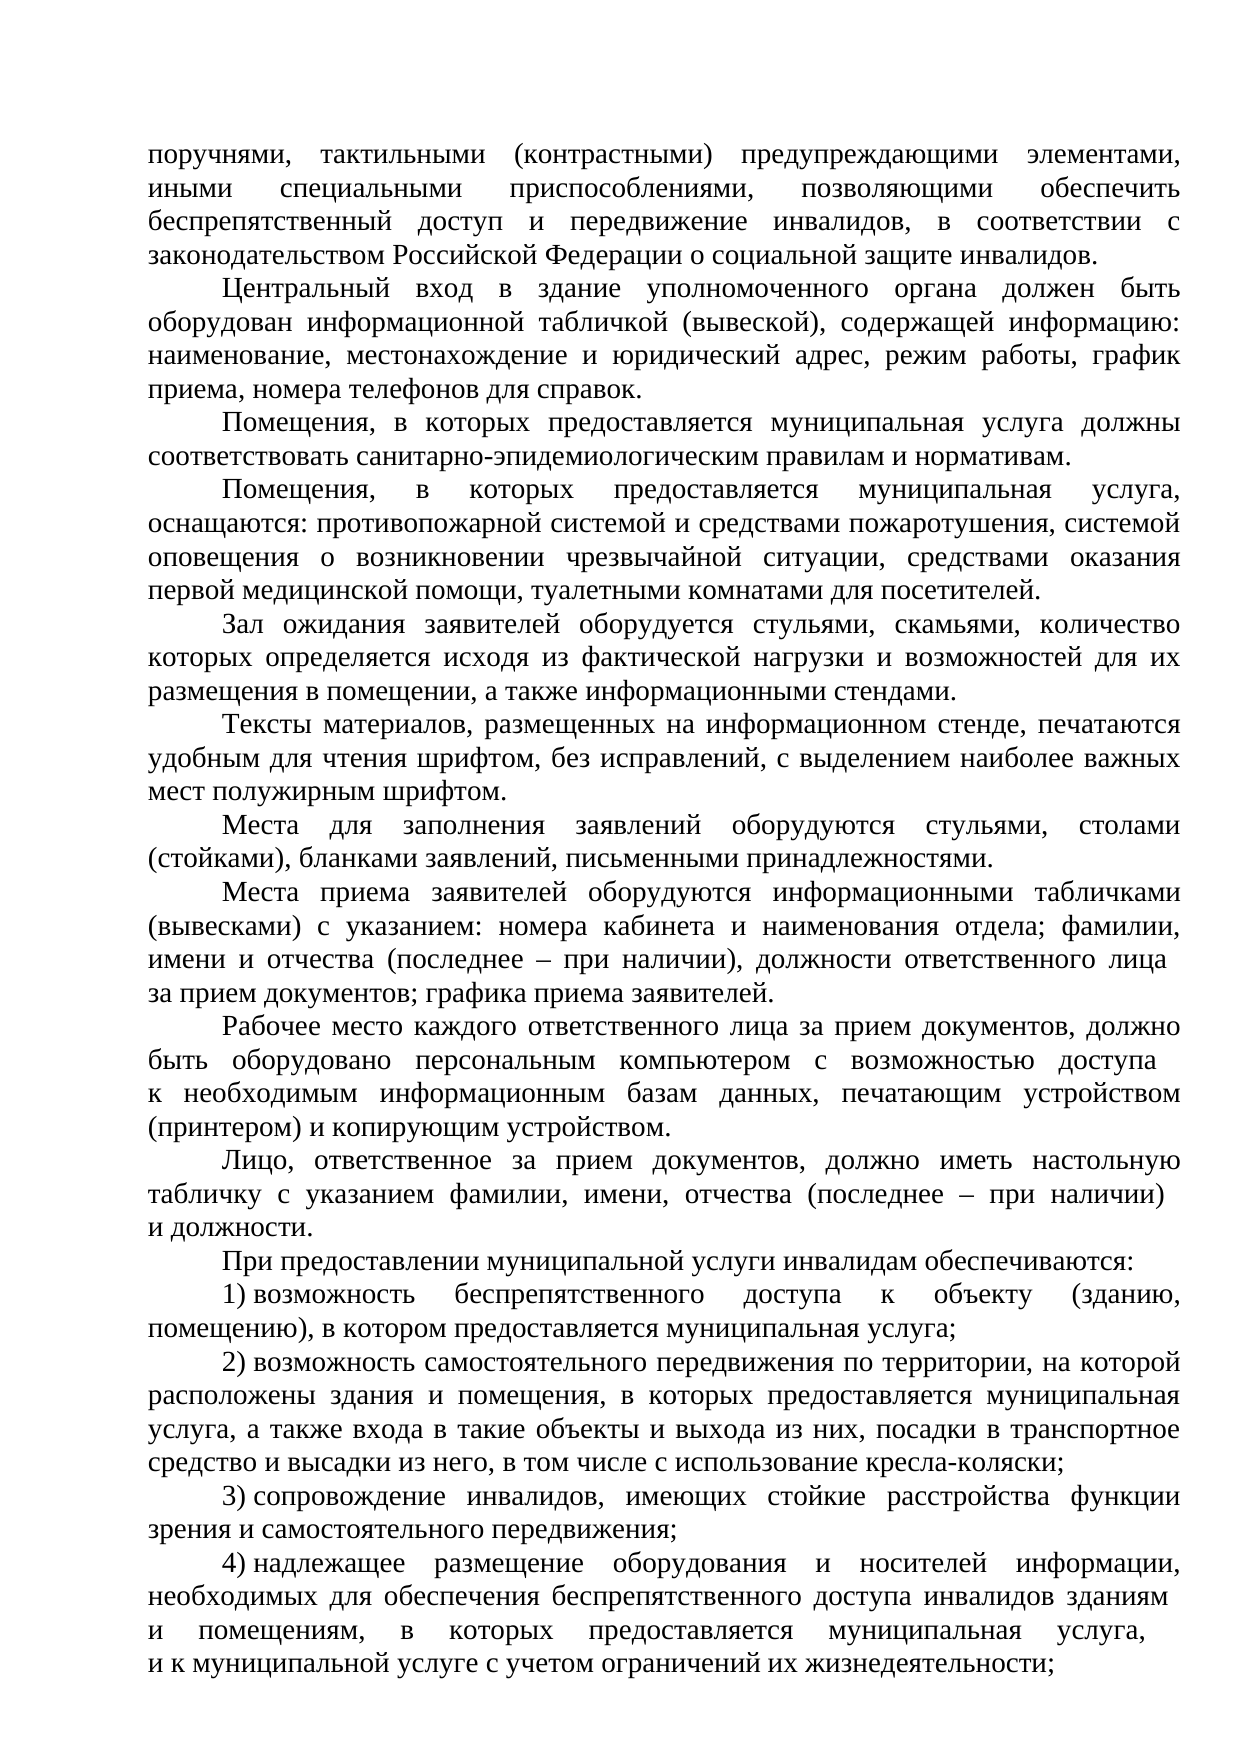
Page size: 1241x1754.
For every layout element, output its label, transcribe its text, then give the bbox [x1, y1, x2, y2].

text Лицо, ответственное за прием документов, должно иметь настольную табличку с указанием фамилии, имени, отчества (последнее – при наличии) и должности. [148, 1142, 1181, 1243]
text 3) сопровождение инвалидов, имеющих стойкие расстройства функции зрения и самостоятельного передвижения; [148, 1478, 1181, 1545]
text Помещения, в которых предоставляется муниципальная услуга должны соответствовать санитарно-эпидемиологическим правилам и нормативам. [148, 404, 1181, 472]
text При предоставлении муниципальной услуги инвалидам обеспечиваются: [148, 1243, 1181, 1277]
text Тексты материалов, размещенных на информационном стенде, печатаются удобным для чтения шрифтом, без исправлений, с выделением наиболее важных мест полужирным шрифтом. [148, 706, 1181, 807]
text Места приема заявителей оборудуются информационными табличками (вывесками) с указанием: номера кабинета и наименования отдела; фамилии, имени и отчества (последнее – при наличии), должности ответственного лица за прием документов; графика приема заявителей. [148, 874, 1181, 1008]
text 2) возможность самостоятельного передвижения по территории, на которой расположены здания и помещения, в которых предоставляется муниципальная услуга, а также входа в такие объекты и выхода из них, посадки в транспортное средство и высадки из него, в том числе с использование кресла-коляски; [148, 1344, 1181, 1478]
text 4) надлежащее размещение оборудования и носителей информации, необходимых для обеспечения беспрепятственного доступа инвалидов зданиям и помещениям, в которых предоставляется муниципальная услуга, и к муниципальной услуге с учетом ограничений их жизнедеятельности; [148, 1545, 1181, 1679]
text Рабочее место каждого ответственного лица за прием документов, должно быть оборудовано персональным компьютером с возможностью доступа к необходимым информационным базам данных, печатающим устройством (принтером) и копирующим устройством. [148, 1008, 1181, 1142]
text Зал ожидания заявителей оборудуется стульями, скамьями, количество которых определяется исходя из фактической нагрузки и возможностей для их размещения в помещении, а также информационными стендами. [148, 606, 1181, 706]
text Помещения, в которых предоставляется муниципальная услуга, оснащаются: противопожарной системой и средствами пожаротушения, системой оповещения о возникновении чрезвычайной ситуации, средствами оказания первой медицинской помощи, туалетными комнатами для посетителей. [148, 472, 1181, 606]
text Центральный вход в здание уполномоченного органа должен быть оборудован информационной табличкой (вывеской), содержащей информацию: наименование, местонахождение и юридический адрес, режим работы, график приема, номера телефонов для справок. [148, 270, 1181, 404]
text поручнями, тактильными (контрастными) предупреждающими элементами, иными специальными приспособлениями, позволяющими обеспечить беспрепятственный доступ и передвижение инвалидов, в соответствии с законодательством Российской Федерации о социальной защите инвалидов. [148, 136, 1181, 270]
text Места для заполнения заявлений оборудуются стульями, столами (стойками), бланками заявлений, письменными принадлежностями. [148, 807, 1181, 874]
text 1) возможность беспрепятственного доступа к объекту (зданию, помещению), в котором предоставляется муниципальная услуга; [148, 1277, 1181, 1344]
